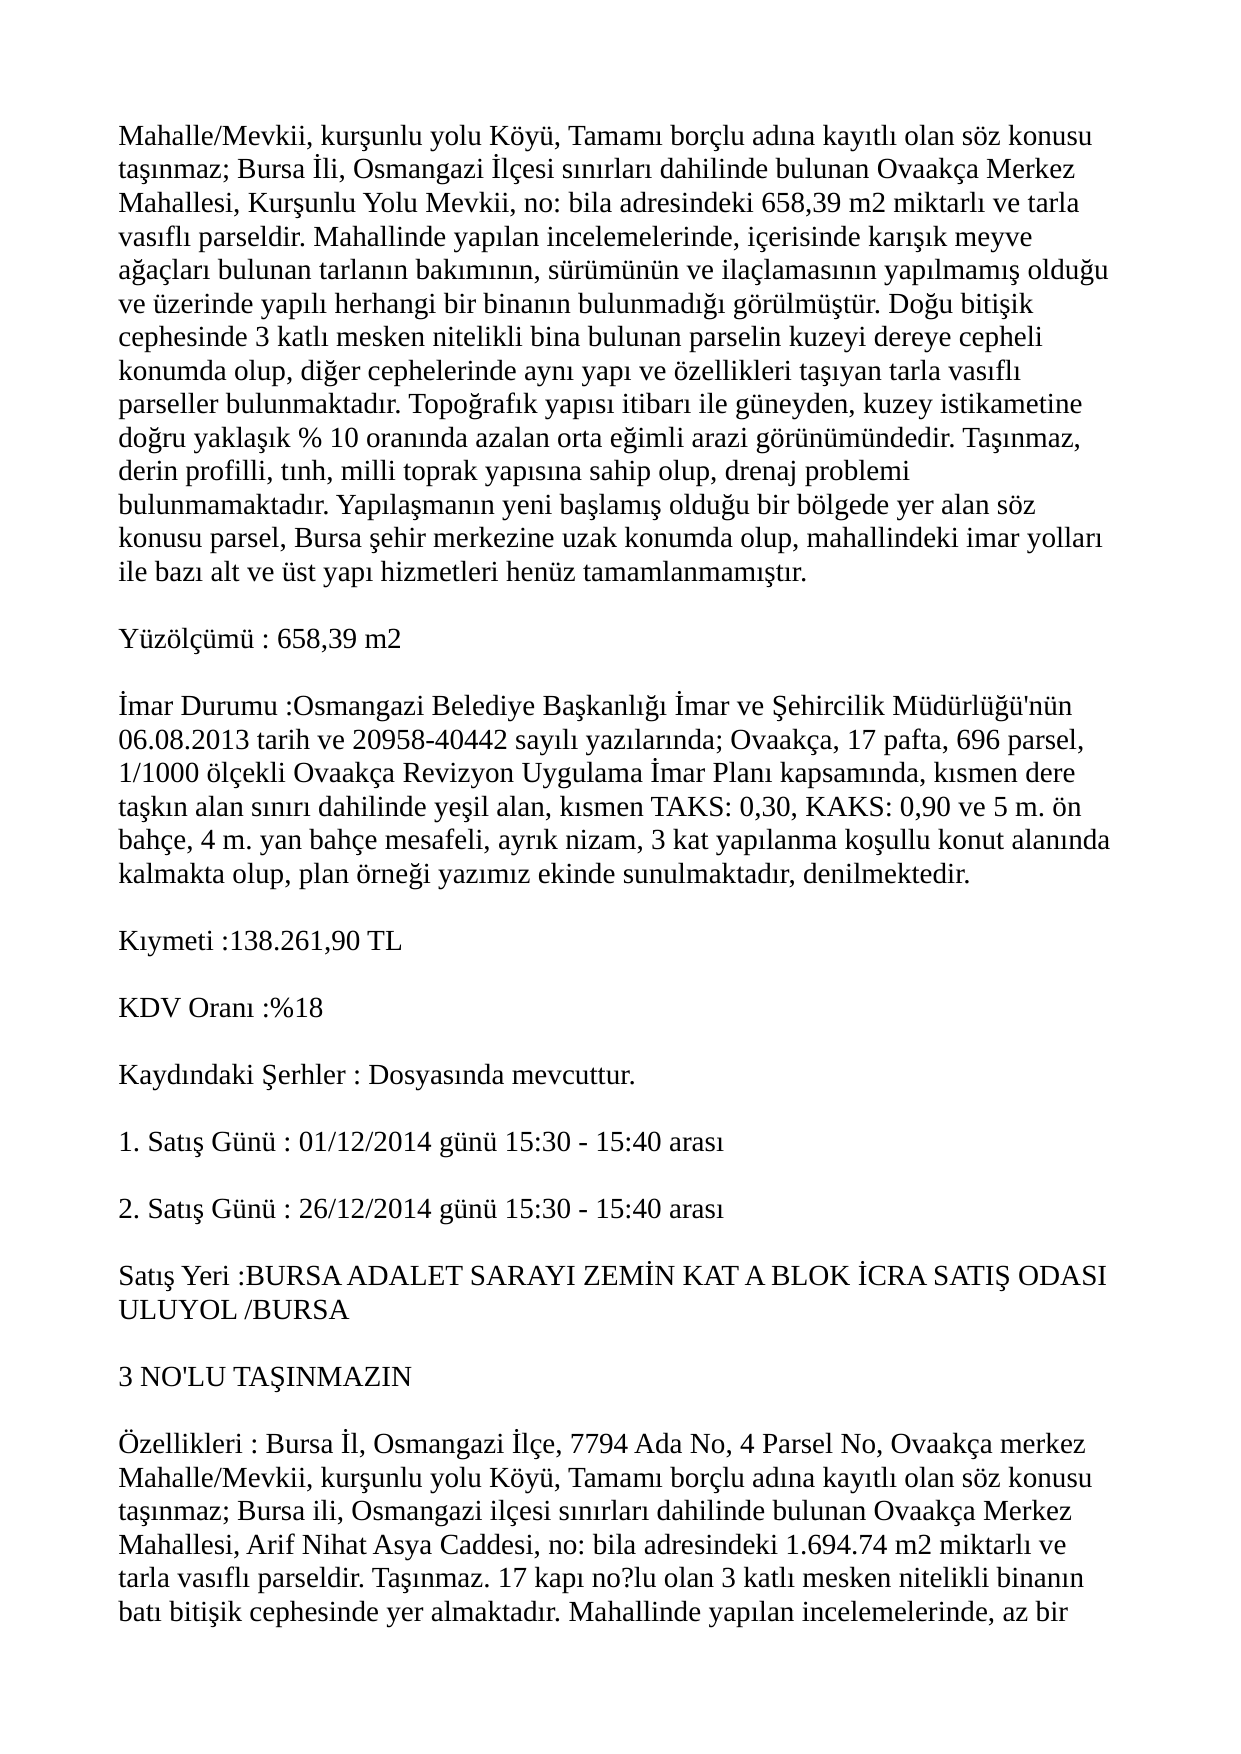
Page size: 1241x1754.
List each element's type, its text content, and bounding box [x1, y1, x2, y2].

text Satış Yeri :BURSA ADALET SARAYI ZEMİN KAT A BLOK İCRA SATIŞ ODASI ULUYOL /BURSA [118, 1258, 1122, 1326]
text Kaydındaki Şerhler : Dosyasında mevcuttur. [118, 1057, 1122, 1091]
text 3 NO'LU TAŞINMAZIN [118, 1359, 1122, 1393]
text 1. Satış Günü : 01/12/2014 günü 15:30 - 15:40 arası [118, 1124, 1122, 1158]
text 2. Satış Günü : 26/12/2014 günü 15:30 - 15:40 arası [118, 1191, 1122, 1225]
text Mahalle/Mevkii, kurşunlu yolu Köyü, Tamamı borçlu adına kayıtlı olan söz konusu taşınmaz; Bursa İli, Osmangazi İlçesi sınırları dahilinde bulunan Ovaakça Merkez Mahallesi, Kurşunlu Yolu Mevkii, no: bila adresindeki 658,39 m2 miktarlı ve tarla vasıflı parseldir. Mahallinde yapılan incelemelerinde, içerisinde karışık meyve ağaçları bulunan tarlanın bakımının, sürümünün ve ilaçlamasının yapılmamış olduğu ve üzerinde yapılı herhangi bir binanın bulunmadığı görülmüştür. Doğu bitişik cephesinde 3 katlı mesken nitelikli bina bulunan parselin kuzeyi dereye cepheli konumda olup, diğer cephelerinde aynı yapı ve özellikleri taşıyan tarla vasıflı parseller bulunmaktadır. Topoğrafık yapısı itibarı ile güneyden, kuzey istikametine doğru yaklaşık % 10 oranında azalan orta eğimli arazi görünümündedir. Taşınmaz, derin profilli, tınh, milli toprak yapısına sahip olup, drenaj problemi bulunmamaktadır. Yapılaşmanın yeni başlamış olduğu bir bölgede yer alan söz konusu parsel, Bursa şehir merkezine uzak konumda olup, mahallindeki imar yolları ile bazı alt ve üst yapı hizmetleri henüz tamamlanmamıştır. [118, 118, 1122, 588]
text Yüzölçümü : 658,39 m2 [118, 621, 1122, 655]
text KDV Oranı :%18 [118, 990, 1122, 1024]
text İmar Durumu :Osmangazi Belediye Başkanlığı İmar ve Şehircilik Müdürlüğü'nün 06.08.2013 tarih ve 20958-40442 sayılı yazılarında; Ovaakça, 17 pafta, 696 parsel, 1/1000 ölçekli Ovaakça Revizyon Uygulama İmar Planı kapsamında, kısmen dere taşkın alan sınırı dahilinde yeşil alan, kısmen TAKS: 0,30, KAKS: 0,90 ve 5 m. ön bahçe, 4 m. yan bahçe mesafeli, ayrık nizam, 3 kat yapılanma koşullu konut alanında kalmakta olup, plan örneği yazımız ekinde sunulmaktadır, denilmektedir. [118, 688, 1122, 889]
text Özellikleri : Bursa İl, Osmangazi İlçe, 7794 Ada No, 4 Parsel No, Ovaakça merkez Mahalle/Mevkii, kurşunlu yolu Köyü, Tamamı borçlu adına kayıtlı olan söz konusu taşınmaz; Bursa ili, Osmangazi ilçesi sınırları dahilinde bulunan Ovaakça Merkez Mahallesi, Arif Nihat Asya Caddesi, no: bila adresindeki 1.694.74 m2 miktarlı ve tarla vasıflı parseldir. Taşınmaz. 17 kapı no?lu olan 3 katlı mesken nitelikli binanın batı bitişik cephesinde yer almaktadır. Mahallinde yapılan incelemelerinde, az bir [118, 1426, 1122, 1627]
text Kıymeti :138.261,90 TL [118, 923, 1122, 957]
